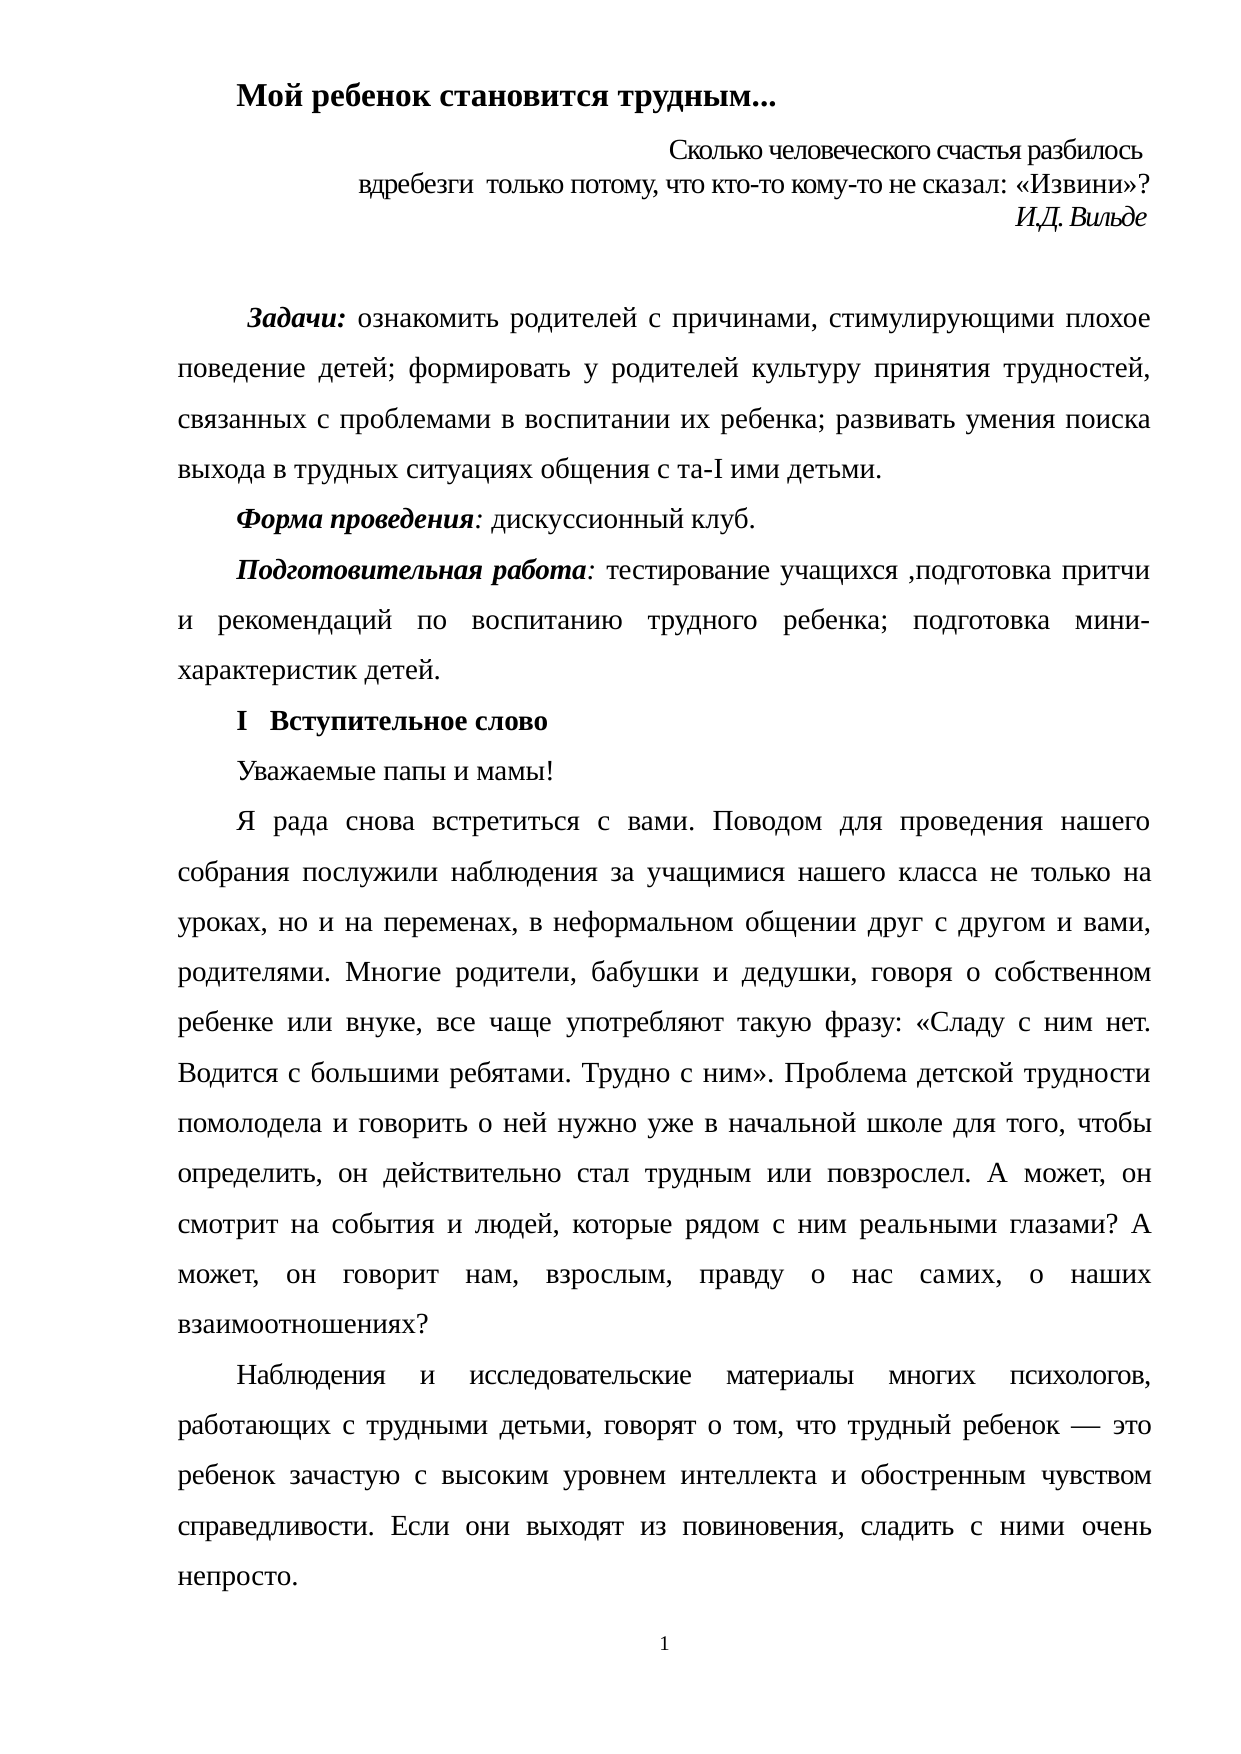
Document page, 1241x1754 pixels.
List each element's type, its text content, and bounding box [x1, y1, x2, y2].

text Форма проведения: дискуссионный клуб. [177, 501, 1152, 535]
text Задачи: ознакомить родителей с причинами, стимулирующими плохое поведение детей; формировать у родителей культуру принятия трудностей, связанных с проблемами в воспитании их ребенка; развивать умения поиска выхода в трудных ситуациях общения с та-I ими детьми. [177, 300, 1152, 485]
text Мой ребенок становится трудным... [177, 75, 1152, 113]
text Я рада снова встретиться с вами. Поводом для проведения нашего собрания послужили наблюдения за учащимися нашего класса не только на уроках, но и на переменах, в неформальном общении друг с другом и вами, родителями. Многие родители, ба­бушки и дедушки, говоря о собственном ребенке или внуке, все чаще употребляют такую фразу: «Сладу с ним нет. Водится с большими ребятами. Трудно с ним». Проблема детской трудности помолодела и говорить о ней нужно уже в начальной школе для того, чтобы определить, он действительно стал трудным или повзрослел. А может, он смотрит на события и людей, которые рядом с ним реаль­ными глазами? А может, он говорит нам, взрослым, правду о нас са­мих, о наших взаимоотношениях? [177, 803, 1152, 1340]
text Сколько человеческого счастья разбилось [177, 132, 1150, 166]
text Подготовительная работа: тестирование учащихся ,подготовка притчи и рекомендаций по воспитанию трудного ребенка; подготовка мини-характеристик детей. [177, 552, 1150, 686]
text вдре­безги только потому, что кто-то кому-то не ска­зал: «Извини»? [177, 166, 1150, 199]
text I Вступительное слово [177, 703, 932, 736]
text Наблюдения и исследовательские материалы многих психологов, работающих с трудными детьми, говорят о том, что трудный ребенок — это ребенок зачастую с высоким уровнем интеллекта и обостренным чувством справедливости. Если они выходят из повиновения, сладить с ними очень непросто. [177, 1357, 1152, 1592]
text И.Д. Вильде [177, 199, 1152, 233]
text Уважаемые папы и мамы! [177, 753, 932, 787]
